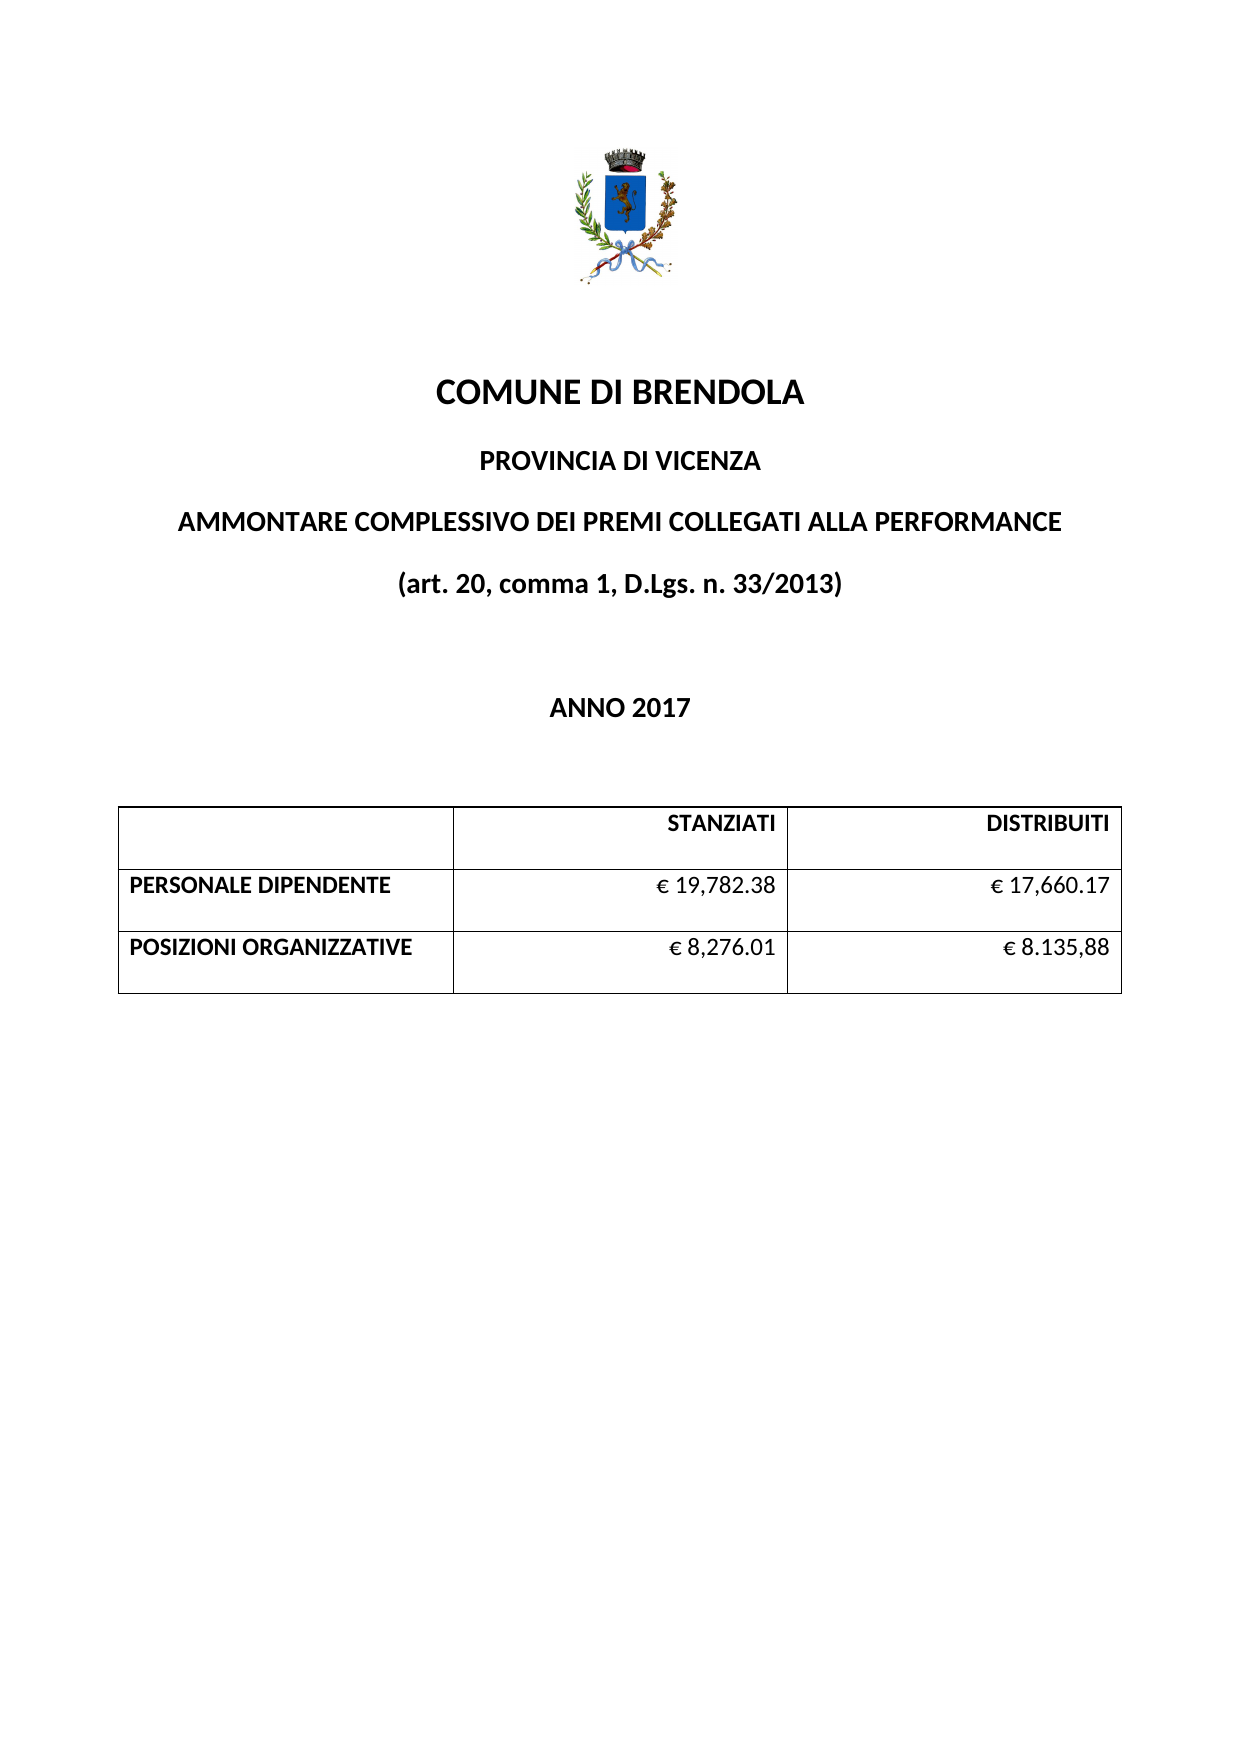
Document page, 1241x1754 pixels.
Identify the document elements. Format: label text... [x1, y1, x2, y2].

text PROVINCIA DI VICENZA [118, 442, 1122, 477]
table_header [119, 808, 453, 868]
table_cell € 17.660,17 [788, 870, 1121, 931]
table_cell PERSONALE DIPENDENTE [119, 870, 453, 931]
text AMMONTARE COMPLESSIVO DEI PREMI COLLEGATI ALLA PERFORMANCE [118, 503, 1122, 539]
table_header STANZIATI [454, 808, 787, 868]
table_cell POSIZIONI ORGANIZZATIVE [119, 932, 453, 993]
table_cell € 8.135,88 [788, 932, 1121, 993]
table_header DISTRIBUITI [788, 808, 1121, 868]
table_cell € 19.782,38 [454, 870, 787, 931]
text ANNO 2017 [118, 689, 1122, 724]
picture [573, 147, 679, 286]
table_cell € 8.276,01 [454, 932, 787, 993]
text (art. 20, comma 1, D.Lgs. n. 33/2013) [118, 565, 1122, 601]
text COMUNE DI BRENDOLA [118, 368, 1122, 414]
